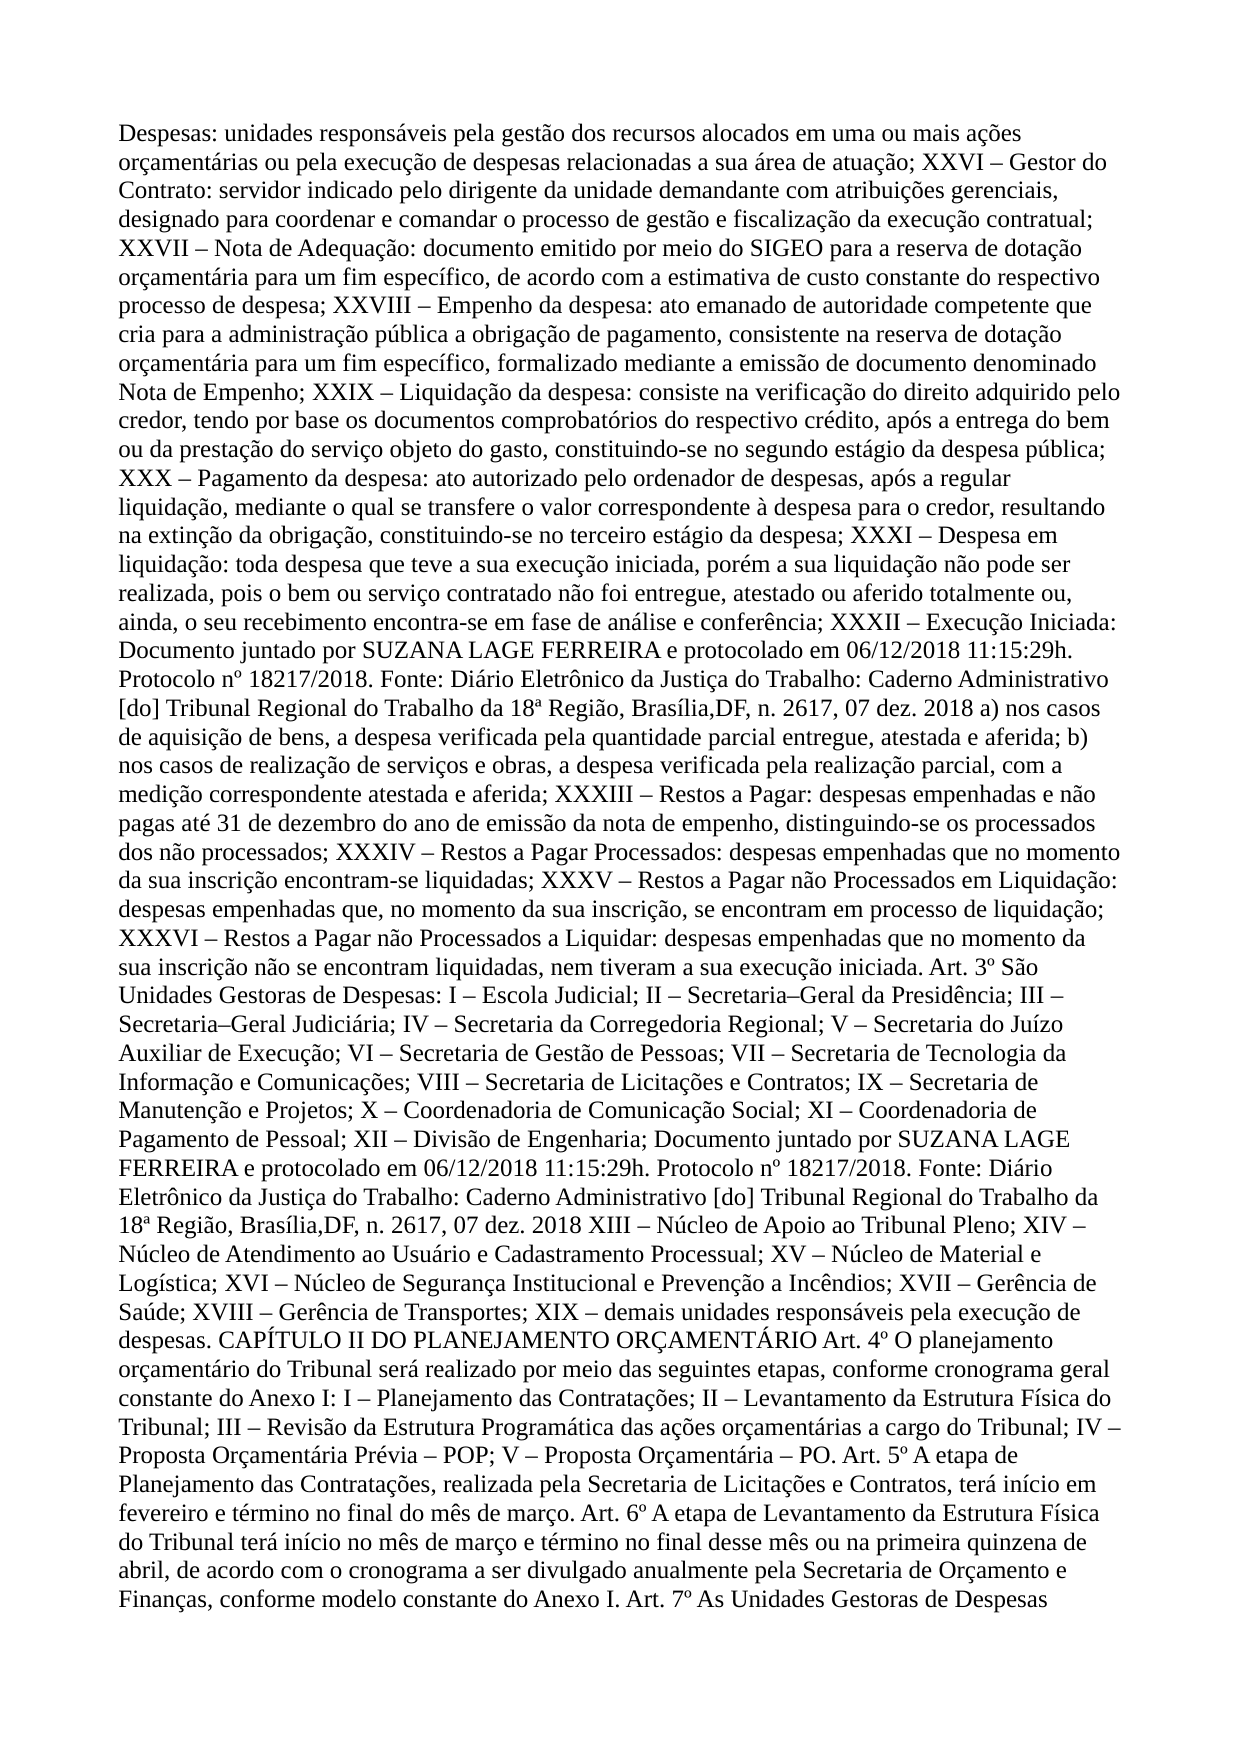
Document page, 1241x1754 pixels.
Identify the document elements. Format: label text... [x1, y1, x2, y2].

text Despesas: unidades responsáveis pela gestão dos recursos alocados em uma ou mais ações orçamentárias ou pela execução de despesas relacionadas a sua área de atuação; XXVI – Gestor do Contrato: servidor indicado pelo dirigente da unidade demandante com atribuições gerenciais, designado para coordenar e comandar o processo de gestão e fiscalização da execução contratual; XXVII – Nota de Adequação: documento emitido por meio do SIGEO para a reserva de dotação orçamentária para um fim específico, de acordo com a estimativa de custo constante do respectivo processo de despesa; XXVIII – Empenho da despesa: ato emanado de autoridade competente que cria para a administração pública a obrigação de pagamento, consistente na reserva de dotação orçamentária para um fim específico, formalizado mediante a emissão de documento denominado Nota de Empenho; XXIX – Liquidação da despesa: consiste na verificação do direito adquirido pelo credor, tendo por base os documentos comprobatórios do respectivo crédito, após a entrega do bem ou da prestação do serviço objeto do gasto, constituindo-se no segundo estágio da despesa pública; XXX – Pagamento da despesa: ato autorizado pelo ordenador de despesas, após a regular liquidação, mediante o qual se transfere o valor correspondente à despesa para o credor, resultando na extinção da obrigação, constituindo-se no terceiro estágio da despesa; XXXI – Despesa em liquidação: toda despesa que teve a sua execução iniciada, porém a sua liquidação não pode ser realizada, pois o bem ou serviço contratado não foi entregue, atestado ou aferido totalmente ou, ainda, o seu recebimento encontra-se em fase de análise e conferência; XXXII – Execução Iniciada: Documento juntado por SUZANA LAGE FERREIRA e protocolado em 06/12/2018 11:15:29h. Protocolo nº 18217/2018. Fonte: Diário Eletrônico da Justiça do Trabalho: Caderno Administrativo [do] Tribunal Regional do Trabalho da 18ª Região, Brasília,DF, n. 2617, 07 dez. 2018 a) nos casos de aquisição de bens, a despesa verificada pela quantidade parcial entregue, atestada e aferida; b) nos casos de realização de serviços e obras, a despesa verificada pela realização parcial, com a medição correspondente atestada e aferida; XXXIII – Restos a Pagar: despesas empenhadas e não pagas até 31 de dezembro do ano de emissão da nota de empenho, distinguindo-se os processados dos não processados; XXXIV – Restos a Pagar Processados: despesas empenhadas que no momento da sua inscrição encontram-se liquidadas; XXXV – Restos a Pagar não Processados em Liquidação: despesas empenhadas que, no momento da sua inscrição, se encontram em processo de liquidação; XXXVI – Restos a Pagar não Processados a Liquidar: despesas empenhadas que no momento da sua inscrição não se encontram liquidadas, nem tiveram a sua execução iniciada. Art. 3º São Unidades Gestoras de Despesas: I – Escola Judicial; II – Secretaria–Geral da Presidência; III – Secretaria–Geral Judiciária; IV – Secretaria da Corregedoria Regional; V – Secretaria do Juízo Auxiliar de Execução; VI – Secretaria de Gestão de Pessoas; VII – Secretaria de Tecnologia da Informação e Comunicações; VIII – Secretaria de Licitações e Contratos; IX – Secretaria de Manutenção e Projetos; X – Coordenadoria de Comunicação Social; XI – Coordenadoria de Pagamento de Pessoal; XII – Divisão de Engenharia; Documento juntado por SUZANA LAGE FERREIRA e protocolado em 06/12/2018 11:15:29h. Protocolo nº 18217/2018. Fonte: Diário Eletrônico da Justiça do Trabalho: Caderno Administrativo [do] Tribunal Regional do Trabalho da 18ª Região, Brasília,DF, n. 2617, 07 dez. 2018 XIII – Núcleo de Apoio ao Tribunal Pleno; XIV – Núcleo de Atendimento ao Usuário e Cadastramento Processual; XV – Núcleo de Material e Logística; XVI – Núcleo de Segurança Institucional e Prevenção a Incêndios; XVII – Gerência de Saúde; XVIII – Gerência de Transportes; XIX – demais unidades responsáveis pela execução de despesas. CAPÍTULO II DO PLANEJAMENTO ORÇAMENTÁRIO Art. 4º O planejamento orçamentário do Tribunal será realizado por meio das seguintes etapas, conforme cronograma geral constante do Anexo I: I – Planejamento das Contratações; II – Levantamento da Estrutura Física do Tribunal; III – Revisão da Estrutura Programática das ações orçamentárias a cargo do Tribunal; IV – Proposta Orçamentária Prévia – POP; V – Proposta Orçamentária – PO. Art. 5º A etapa de Planejamento das Contratações, realizada pela Secretaria de Licitações e Contratos, terá início em fevereiro e término no final do mês de março. Art. 6º A etapa de Levantamento da Estrutura Física do Tribunal terá início no mês de março e término no final desse mês ou na primeira quinzena de abril, de acordo com o cronograma a ser divulgado anualmente pela Secretaria de Orçamento e Finanças, conforme modelo constante do Anexo I. Art. 7º As Unidades Gestoras de Despesas [118, 118, 1122, 1613]
